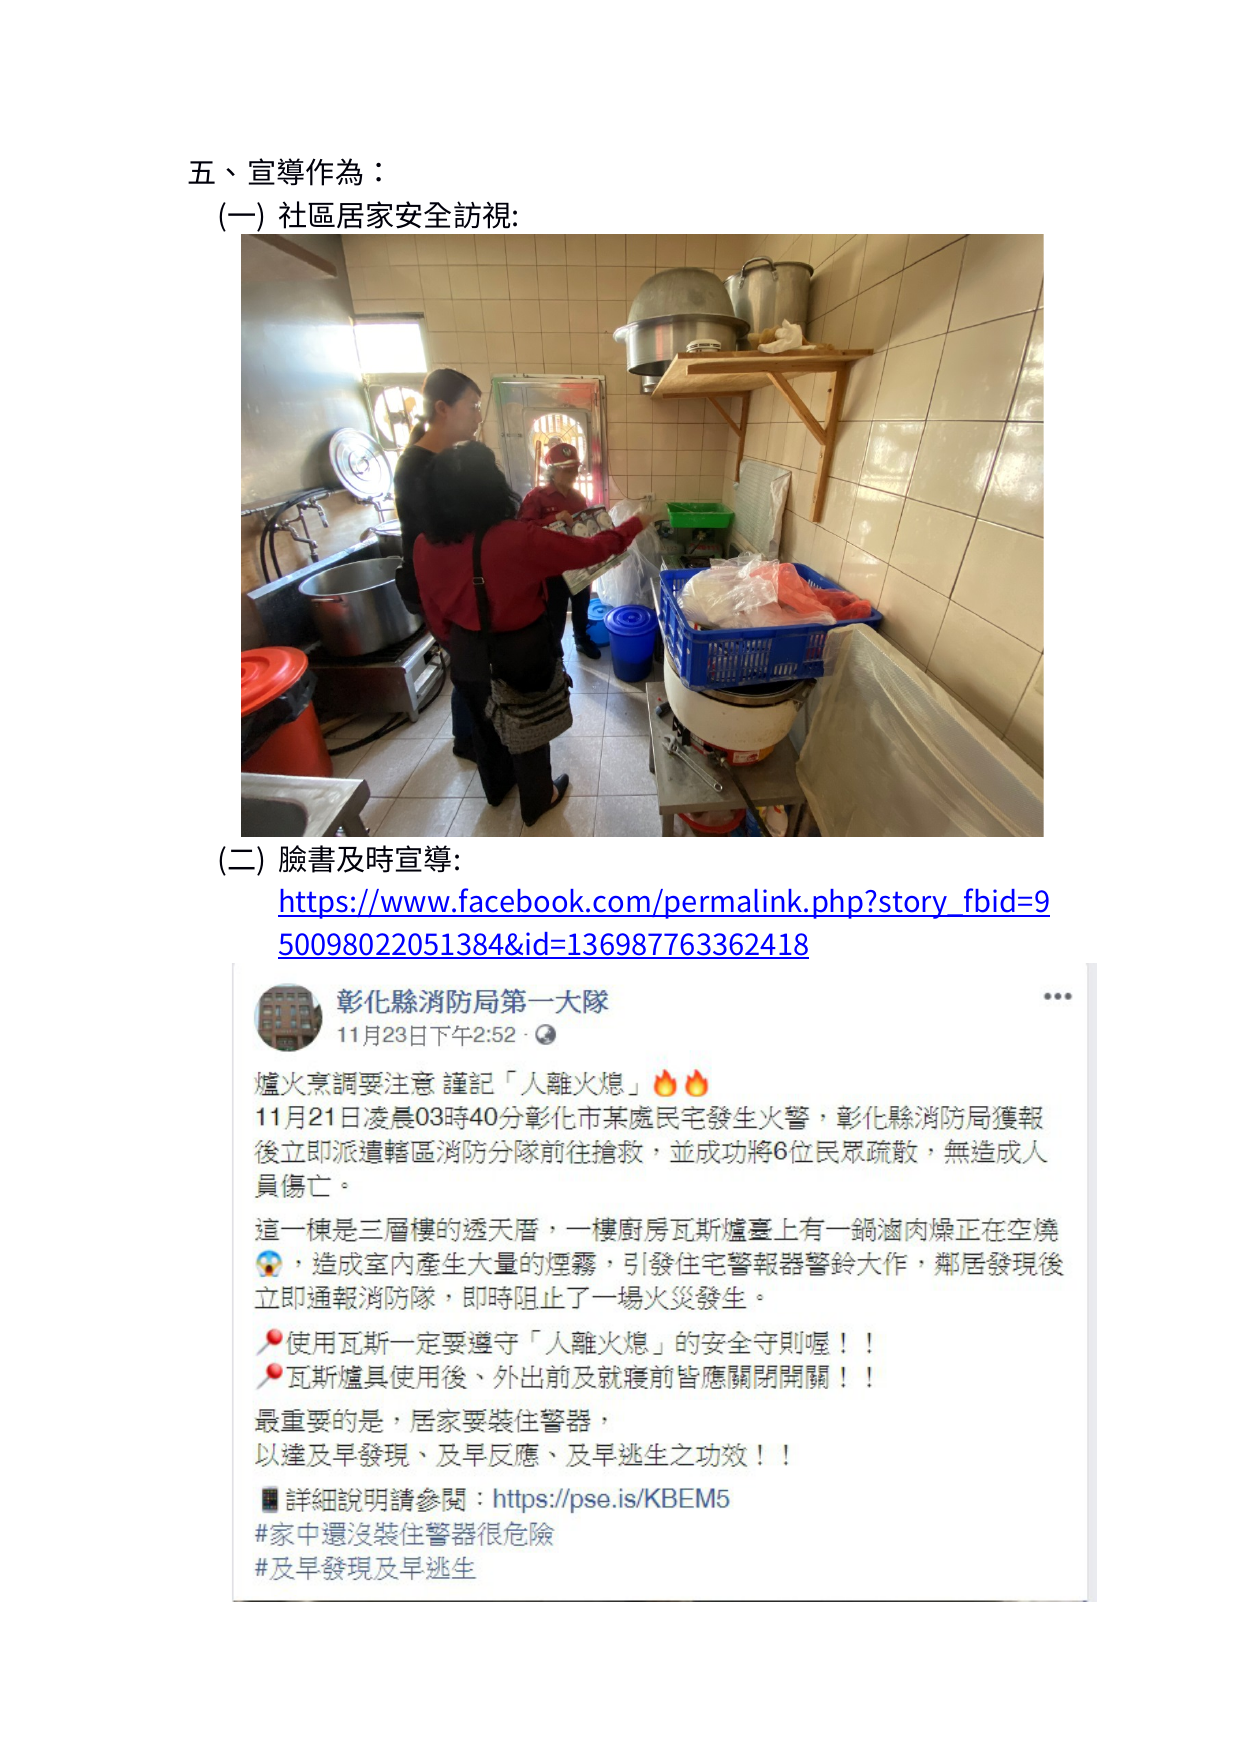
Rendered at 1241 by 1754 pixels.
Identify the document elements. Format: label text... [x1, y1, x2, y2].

list 社區居家安全訪視: [217, 192, 1053, 234]
text https://www.facebook.com/permalink.php?story_fbid=950098022051384&id=136987763362418 [278, 879, 1053, 963]
picture [241, 234, 1044, 837]
list 宣導作為： [187, 150, 1053, 192]
picture [231, 963, 1097, 1602]
list 臉書及時宣導: [217, 837, 1053, 879]
